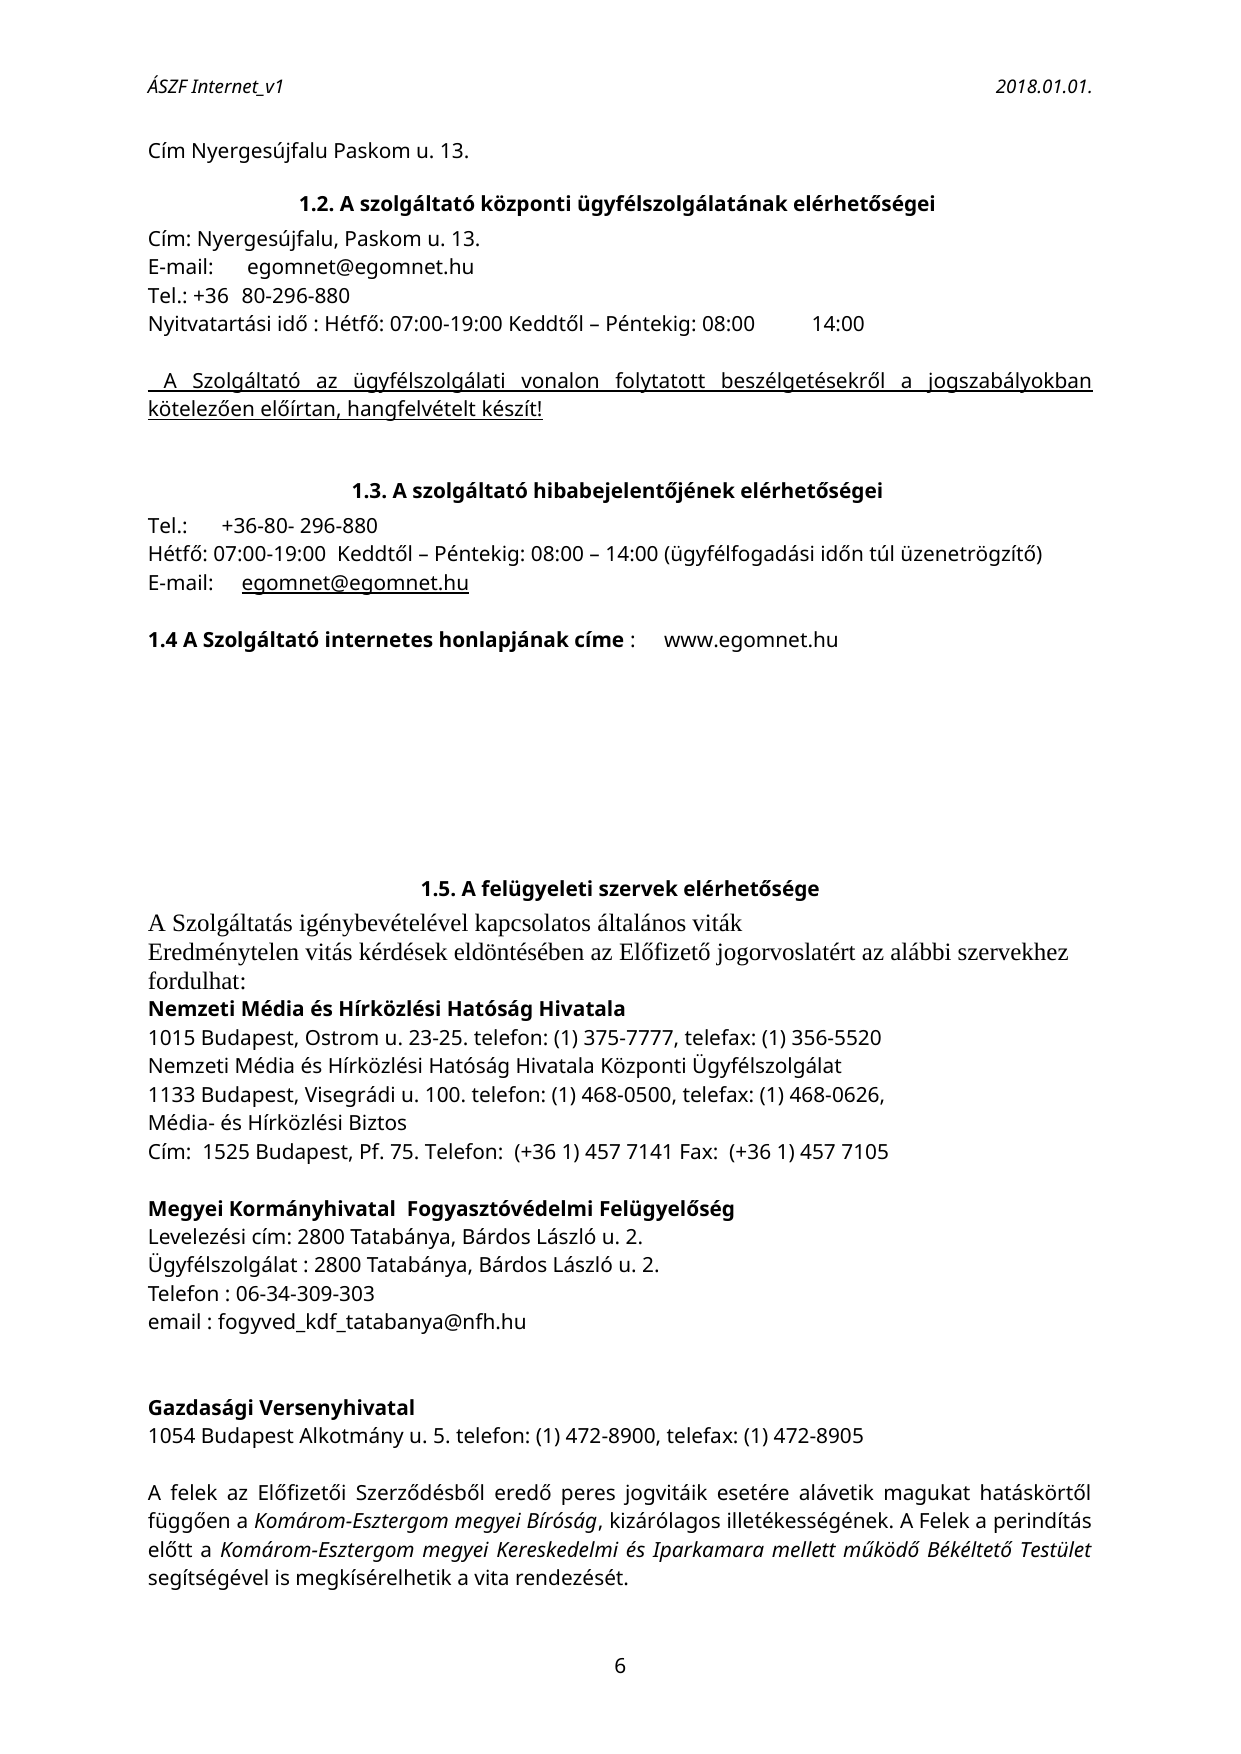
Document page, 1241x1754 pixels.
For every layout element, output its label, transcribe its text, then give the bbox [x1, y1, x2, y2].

text Eredménytelen vitás kérdések eldöntésében az Előfizető jogorvoslatért az alábbi szervekhez fordulhat: [148, 937, 1092, 994]
text Gazdasági Versenyhivatal [148, 1393, 1092, 1421]
text 1054 Budapest Alkotmány u. 5. telefon: (1) 472-8900, telefax: (1) 472-8905 [148, 1421, 1092, 1449]
text kötelezően előírtan, hangfelvételt készít! [148, 392, 1092, 423]
text E-mail: egomnet@egomnet.hu [148, 568, 1092, 596]
text 1.4 A Szolgáltató internetes honlapjának címe : www.egomnet.hu [148, 625, 1092, 653]
text A Szolgáltatás igénybevételével kapcsolatos általános viták [148, 908, 1092, 937]
text email : fogyved_kdf_tatabanya@nfh.hu [148, 1307, 1092, 1336]
text Nemzeti Média és Hírközlési Hatóság Hivatala [148, 994, 1092, 1023]
text Ügyfélszolgálat : 2800 Tatabánya, Bárdos László u. 2. [148, 1251, 1092, 1279]
text Megyei Kormányhivatal Fogyasztóvédelmi Felügyelőség [148, 1194, 1092, 1222]
text Cím: Nyergesújfalu, Paskom u. 13. [148, 224, 1092, 252]
text Nemzeti Média és Hírközlési Hatóság Hivatala Központi Ügyfélszolgálat [148, 1051, 1092, 1080]
text A felek az Előfizetői Szerződésből eredő peres jogvitáik esetére alávetik magukat hatáskörtől függően a Komárom-Esztergom megyei Bíróság, kizárólagos illetékességének. A Felek a perindítás előtt a Komárom-Esztergom megyei Kereskedelmi és Iparkamara mellett működő Békéltető Testület segítségével is megkísérelhetik a vita rendezését. [148, 1478, 1092, 1592]
text Média- és Hírközlési Biztos [148, 1108, 1092, 1137]
text A Szolgáltató az ügyfélszolgálati vonalon folytatott beszélgetésekről a jogszabályokban [148, 366, 1092, 390]
subtitle 1.2. A szolgáltató központi ügyfélszolgálatának elérhetőségei [148, 189, 1092, 218]
text 1015 Budapest, Ostrom u. 23-25. telefon: (1) 375-7777, telefax: (1) 356-5520 [148, 1023, 1092, 1051]
text Hétfő: 07:00-19:00 Keddtől – Péntekig: 08:00 – 14:00 (ügyfélfogadási időn túl üzenetrögzítő) [148, 539, 1092, 568]
text Nyitvatartási idő : Hétfő: 07:00-19:00 Keddtől – Péntekig: 08:00 14:00 [148, 309, 1092, 338]
text E-mail: egomnet@egomnet.hu [148, 252, 1092, 281]
text Levelezési cím: 2800 Tatabánya, Bárdos László u. 2. [148, 1222, 1092, 1251]
text Cím Nyergesújfalu Paskom u. 13. [148, 136, 1092, 164]
subtitle 1.3. A szolgáltató hibabejelentőjének elérhetőségei [148, 476, 1092, 505]
text Cím: 1525 Budapest, Pf. 75. Telefon: (+36 1) 457 7141 Fax: (+36 1) 457 7105 [148, 1137, 1092, 1165]
text Telefon : 06-34-309-303 [148, 1279, 1092, 1307]
subtitle 1.5. A felügyeleti szervek elérhetősége [148, 874, 1092, 902]
text 1133 Budapest, Visegrádi u. 100. telefon: (1) 468-0500, telefax: (1) 468-0626, [148, 1080, 1092, 1108]
text Tel.: +36-80- 296-880 [148, 511, 1092, 539]
text Tel.: +36 80-296-880 [148, 281, 1092, 309]
